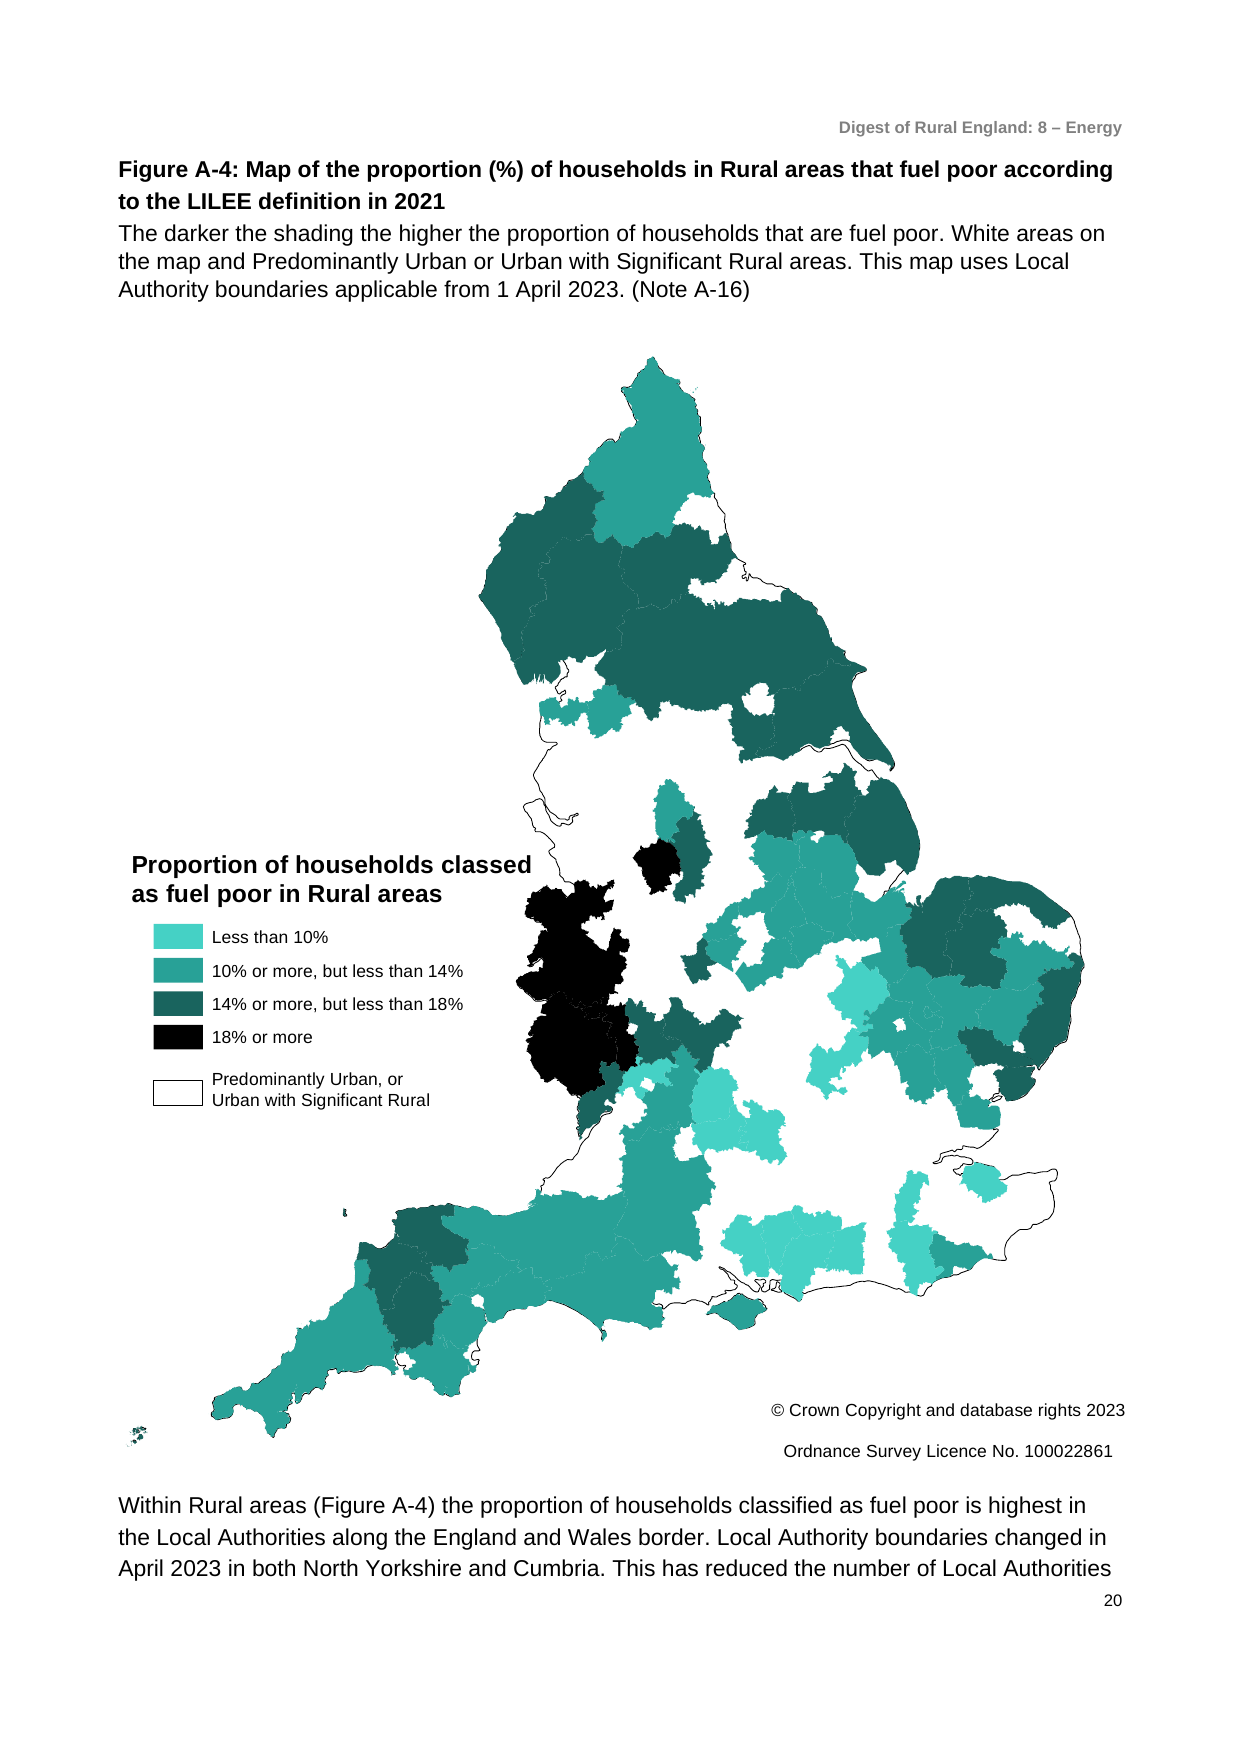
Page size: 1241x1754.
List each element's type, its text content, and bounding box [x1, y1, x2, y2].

text Figure A‑4: Map of the proportion (%) of households in Rural areas that fuel poor according to the LILEE definition in 2021 [118, 156, 1122, 214]
text Within Rural areas (Figure A‑4) the proportion of households classified as fuel poor is highest in the Local Authorities along the England and Wales border. Local Authority boundaries changed in April 2023 in both North Yorkshire and Cumbria. This has reduced the number of Local Authorities [118, 1492, 1122, 1581]
text The darker the shading the higher the proportion of households that are fuel poor. White areas on the map and Predominantly Urban or Urban with Significant Rural areas. This map uses Local Authority boundaries applicable from 1 April 2023. (Note A-16) [118, 219, 1122, 302]
